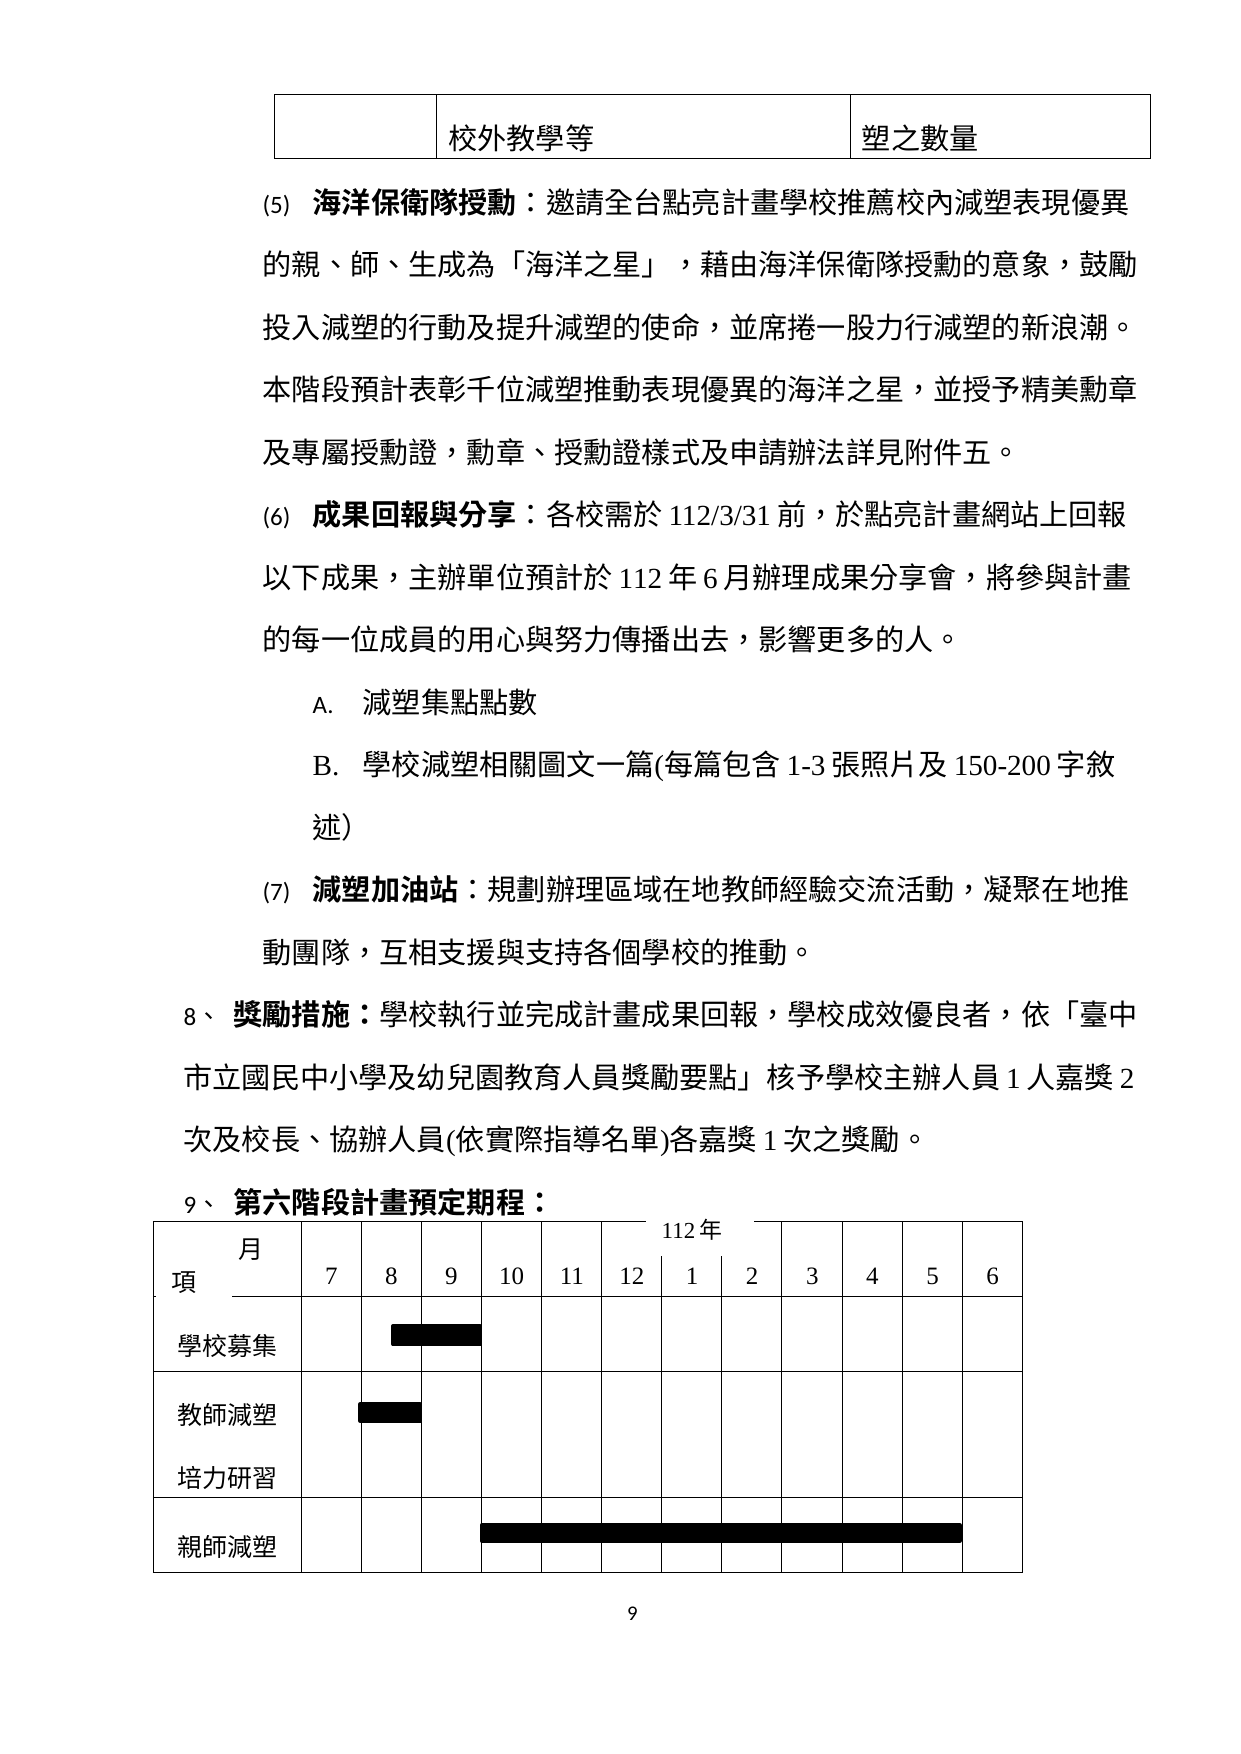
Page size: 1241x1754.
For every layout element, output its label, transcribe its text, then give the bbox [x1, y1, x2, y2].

table_cell [722, 1498, 781, 1523]
list 減塑加油站：規劃辦理區域在地教師經驗交流活動，凝聚在地推動團隊，互相支援與支持各個學校的推動。 [262, 846, 1152, 971]
table_header 6 [963, 1222, 1022, 1296]
list 獎勵措施：學校執行並完成計畫成果回報，學校成效優良者，依「臺中市立國民中小學及幼兒園教育人員獎勵要點」核予學校主辦人員1人嘉獎2次及校長、協辦人員(依實際指導名單)各嘉獎1次之獎勵。 [183, 971, 1152, 1159]
table_cell 校外教學等 [437, 95, 850, 158]
table_cell [843, 1543, 902, 1572]
table_cell [662, 1297, 721, 1371]
table_header 5 [903, 1222, 962, 1296]
table_header 4 [843, 1222, 902, 1296]
table_cell [542, 1372, 601, 1497]
table_cell [422, 1297, 481, 1324]
table_header 2 [722, 1222, 781, 1296]
table_header 1 [646, 1204, 754, 1296]
table_cell [843, 1372, 902, 1497]
table_cell [602, 1498, 661, 1523]
list 海洋保衛隊授勳：邀請全台點亮計畫學校推薦校內減塑表現優異的親、師、生成為「海洋之星」，藉由海洋保衛隊授勳的意象，鼓勵投入減塑的行動及提升減塑的使命，並席捲一股力行減塑的新浪潮。本階段預計表彰千位減塑推動表現優異的海洋之星，並授予精美勳章及專屬授勳證，勳章、授勳證樣式及申請辦法詳見附件五。 [262, 159, 1152, 471]
table_cell [963, 1297, 1022, 1371]
table_cell [662, 1498, 721, 1523]
table_cell [602, 1297, 661, 1371]
table_header 10 [482, 1222, 541, 1296]
table_cell [482, 1297, 541, 1371]
table_cell [302, 1372, 361, 1497]
list 學校減塑相關圖文一篇(每篇包含1-3張照片及150-200字敘述） [312, 721, 1152, 846]
table_cell [662, 1543, 721, 1572]
table_cell [903, 1297, 962, 1371]
table_cell [782, 1498, 842, 1523]
table_cell [963, 1372, 1022, 1497]
table_cell [903, 1372, 962, 1497]
table_cell [843, 1297, 902, 1371]
table_header 7 [302, 1222, 361, 1296]
table_cell [482, 1498, 541, 1523]
table_cell [302, 1297, 361, 1371]
table_cell [903, 1543, 962, 1572]
table_header 11 [542, 1222, 601, 1296]
table_cell [602, 1372, 661, 1497]
table_cell 學校募集 [154, 1297, 301, 1371]
table_header 12 [602, 1222, 661, 1296]
table_header 3 [782, 1222, 842, 1296]
table_cell [782, 1543, 842, 1572]
table_cell [482, 1543, 541, 1572]
table_cell [362, 1297, 421, 1371]
table_cell [843, 1498, 902, 1523]
table_cell [362, 1498, 421, 1572]
list 成果回報與分享：各校需於112/3/31前，於點亮計畫網站上回報以下成果，主辦單位預計於112年6月辦理成果分享會，將參與計畫的每一位成員的用心與努力傳播出去，影響更多的人。 [262, 471, 1152, 659]
table_header 9 [422, 1222, 481, 1296]
table_cell [482, 1372, 541, 1497]
table_cell [782, 1372, 842, 1497]
table_cell [302, 1498, 361, 1572]
table_cell [903, 1498, 962, 1523]
table_cell [422, 1498, 481, 1572]
table_cell [602, 1543, 661, 1572]
table_cell [542, 1543, 601, 1572]
table_cell [275, 95, 436, 158]
table_cell [422, 1346, 481, 1371]
table_cell [662, 1372, 721, 1497]
table_cell [722, 1543, 781, 1572]
table_cell [722, 1372, 781, 1497]
table_cell [422, 1372, 481, 1497]
table_cell [362, 1372, 421, 1402]
table_cell [722, 1297, 781, 1371]
table_cell [362, 1423, 421, 1497]
table_cell 塑之數量 [851, 95, 1150, 158]
table_cell [782, 1297, 842, 1371]
list 減塑集點點數 [312, 659, 1152, 721]
table_header [154, 1222, 301, 1307]
table_cell [963, 1498, 1022, 1572]
table_cell 親師減塑 [154, 1498, 301, 1572]
list 第六階段計畫預定期程： [183, 1159, 1152, 1221]
table_cell [542, 1498, 601, 1523]
table_cell 教師減塑 培力研習 [154, 1372, 301, 1497]
table_cell [542, 1297, 601, 1371]
table_header 8 [362, 1222, 421, 1296]
